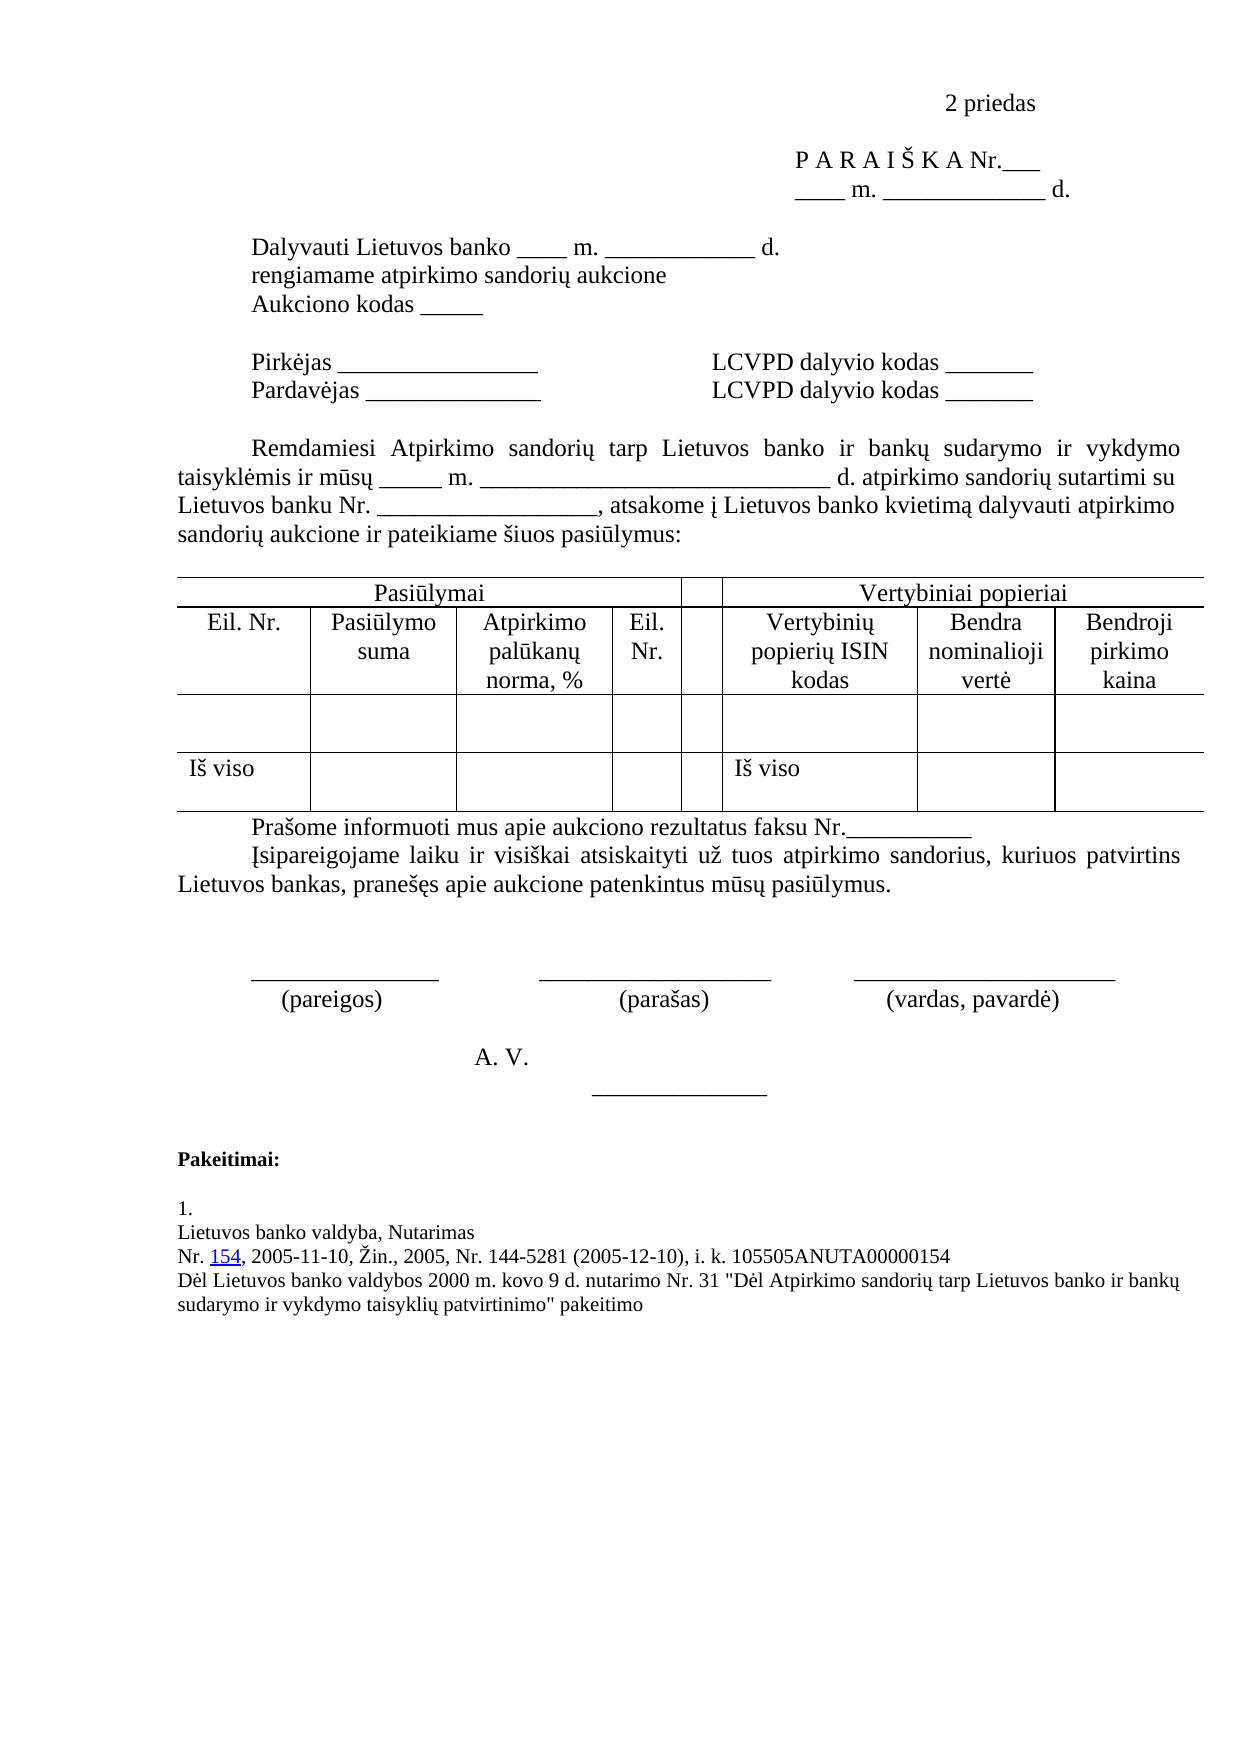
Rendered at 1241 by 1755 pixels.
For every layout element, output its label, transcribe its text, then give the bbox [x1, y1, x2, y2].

table_header Vertybiniai popieriai [723, 578, 1204, 606]
table_cell [918, 695, 1054, 752]
text Pakeitimai: [177, 1147, 1181, 1171]
text Prašome informuoti mus apie aukciono rezultatus faksu Nr.__________ [177, 812, 1181, 841]
text Lietuvos banko valdyba, Nutarimas [177, 1219, 1181, 1244]
text Dalyvauti Lietuvos banko ____ m. ____________ d. [177, 232, 1181, 260]
table_cell [1056, 753, 1204, 811]
table_cell [311, 695, 456, 752]
text 2 priedas [177, 88, 1181, 117]
text _______________ [177, 956, 1181, 984]
text P A R A I Š K A Nr.___ [177, 145, 1181, 174]
text Pirkėjas ________________ LCVPD dalyvio kodas _______ [177, 347, 1181, 375]
table_cell [613, 695, 681, 752]
text Įsipareigojame laiku ir visiškai atsiskaityti už tuos atpirkimo sandorius, kuriuos patvirtins Lietuvos bankas, pranešęs apie aukcione patenkintus mūsų pasiūlymus. [177, 841, 1181, 898]
text Nr. 154, 2005-11-10, Žin., 2005, Nr. 144-5281 (2005-12-10), i. k. 105505ANUTA00000154 [177, 1244, 1181, 1268]
table_cell [311, 753, 456, 811]
text Pardavėjas ______________ LCVPD dalyvio kodas _______ [177, 375, 1181, 404]
table_cell [457, 753, 612, 811]
table_cell Eil. Nr. [177, 608, 310, 694]
table_cell Bendroji pirkimo kaina [1056, 608, 1204, 694]
table_cell Iš viso [723, 753, 917, 811]
table_cell [613, 753, 681, 811]
table_cell Pasiūlymo suma [311, 608, 456, 694]
text A. V. [177, 1042, 1181, 1071]
table_cell [682, 608, 722, 694]
text Dėl Lietuvos banko valdybos 2000 m. kovo 9 d. nutarimo Nr. 31 "Dėl Atpirkimo sandorių tarp Lietuvos banko ir bankų sudarymo ir vykdymo taisyklių patvirtinimo" pakeitimo [177, 1268, 1181, 1316]
table_header Pasiūlymai [177, 578, 681, 606]
table_cell [918, 753, 1054, 811]
table_cell [457, 695, 612, 752]
table_cell Eil. Nr. [613, 608, 681, 694]
table_cell Atpirkimo palūkanų norma, % [457, 608, 612, 694]
table_cell [682, 753, 722, 811]
text (pareigos) (parašas) (vardas, pavardė) [177, 984, 1181, 1013]
text Remdamiesi Atpirkimo sandorių tarp Lietuvos banko ir bankų sudarymo ir vykdymo taisyklėmis ir mūsų _____ m. d. atpirkimo sandorių sutartimi su [177, 433, 1181, 490]
table_cell Bendra nominalioji vertė [918, 608, 1054, 694]
table_header [682, 578, 722, 606]
text Aukciono kodas _____ [177, 289, 1181, 318]
table_cell Iš viso [177, 753, 310, 811]
text Lietuvos banku Nr. , atsakome į Lietuvos banko kvietimą dalyvauti atpirkimo [177, 490, 1181, 519]
text sandorių aukcione ir pateikiame šiuos pasiūlymus: [177, 519, 1181, 548]
table_cell [177, 695, 310, 752]
text ____ m. _____________ d. [177, 174, 1181, 203]
text rengiamame atpirkimo sandorių aukcione [177, 260, 1181, 289]
text ______________ [177, 1071, 1181, 1099]
table_cell [1056, 695, 1204, 752]
table_cell Vertybinių popierių ISIN kodas [723, 608, 917, 694]
text 1. [177, 1196, 1181, 1219]
table_cell [682, 695, 722, 752]
table_cell [723, 695, 917, 752]
